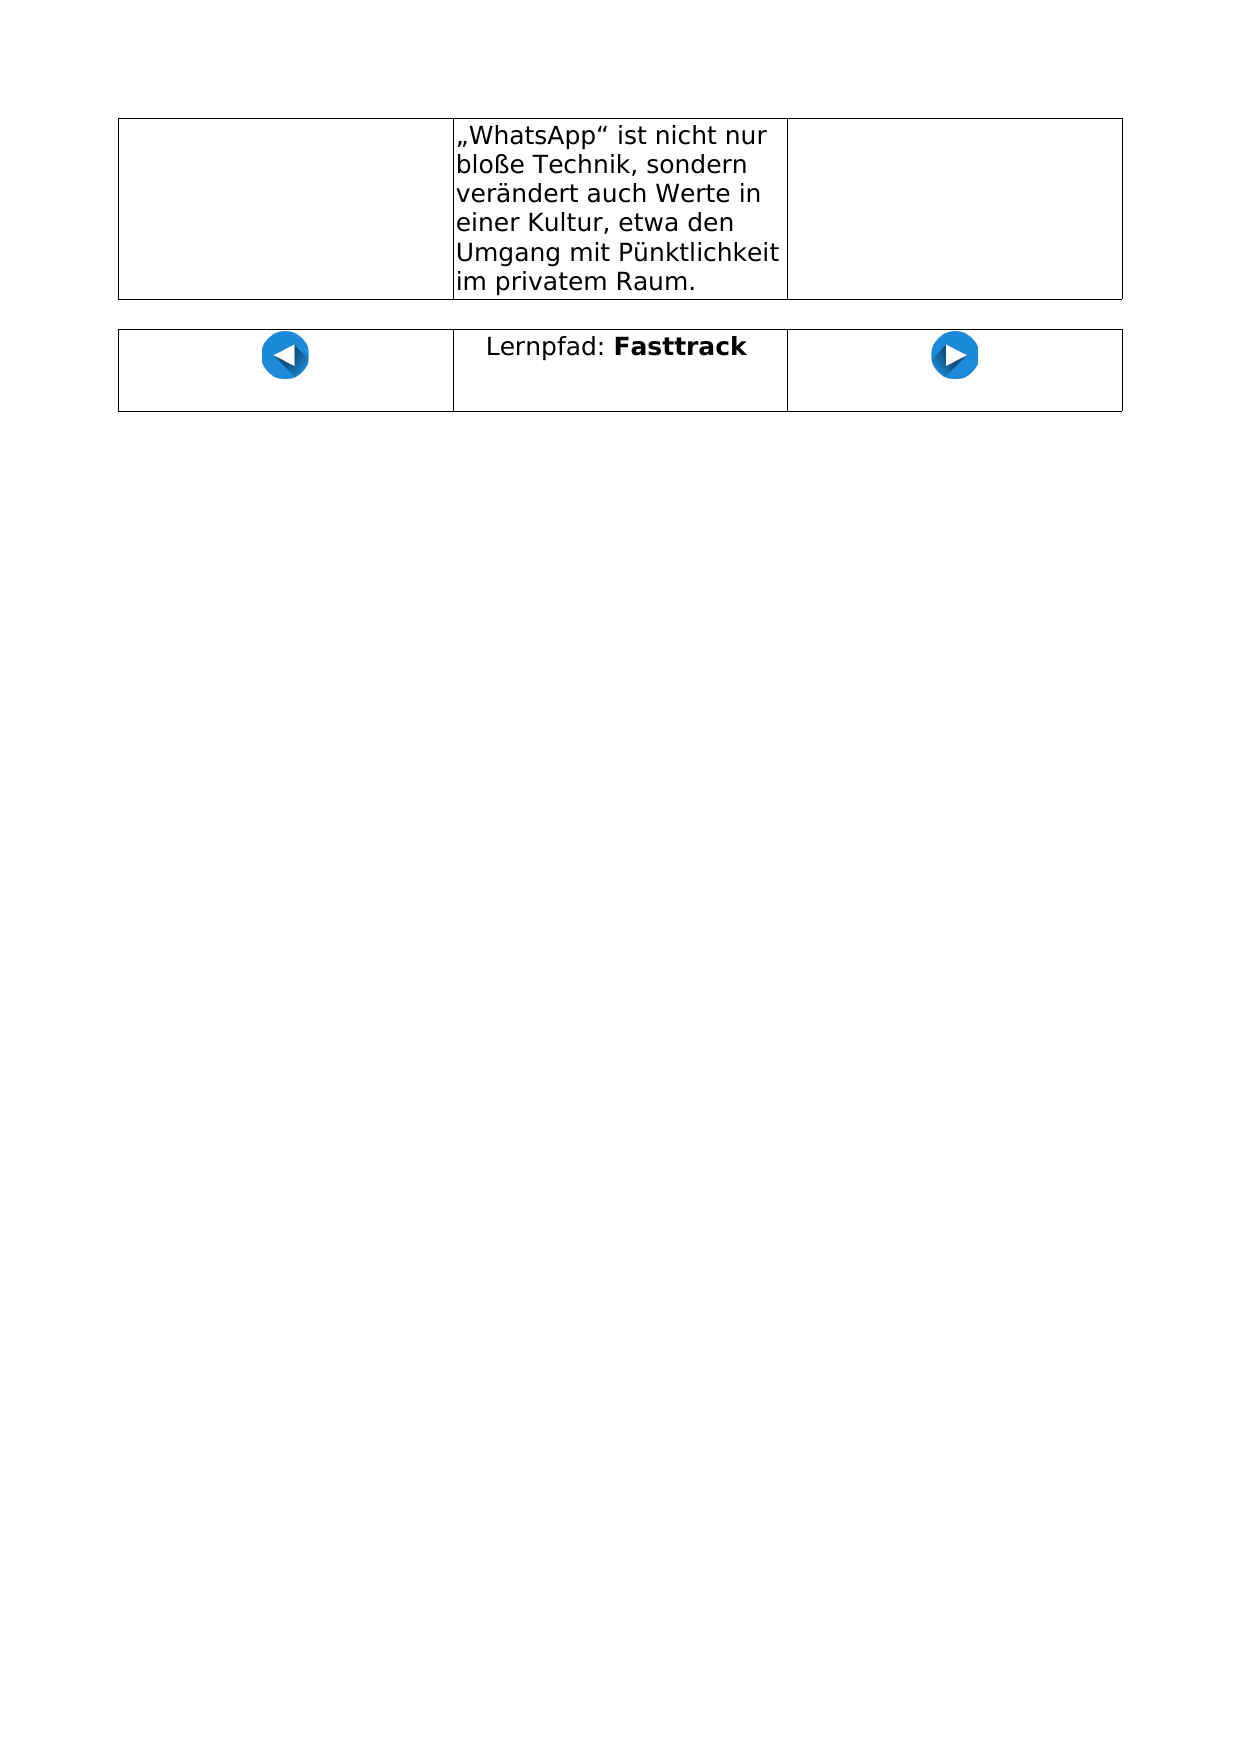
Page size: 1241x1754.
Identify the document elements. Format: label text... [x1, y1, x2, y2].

table_cell [119, 119, 453, 299]
picture [262, 331, 309, 379]
table_header [119, 330, 453, 411]
table_header [788, 330, 1122, 411]
table_header [788, 119, 1122, 299]
picture [931, 331, 979, 379]
table_header Lernpfad: Fasttrack [454, 330, 787, 411]
table_cell „WhatsApp“ ist nicht nur bloße Technik, sondern verändert auch Werte in einer Kultur, etwa den Umgang mit Pünktlichkeit im privatem Raum. [454, 119, 787, 299]
